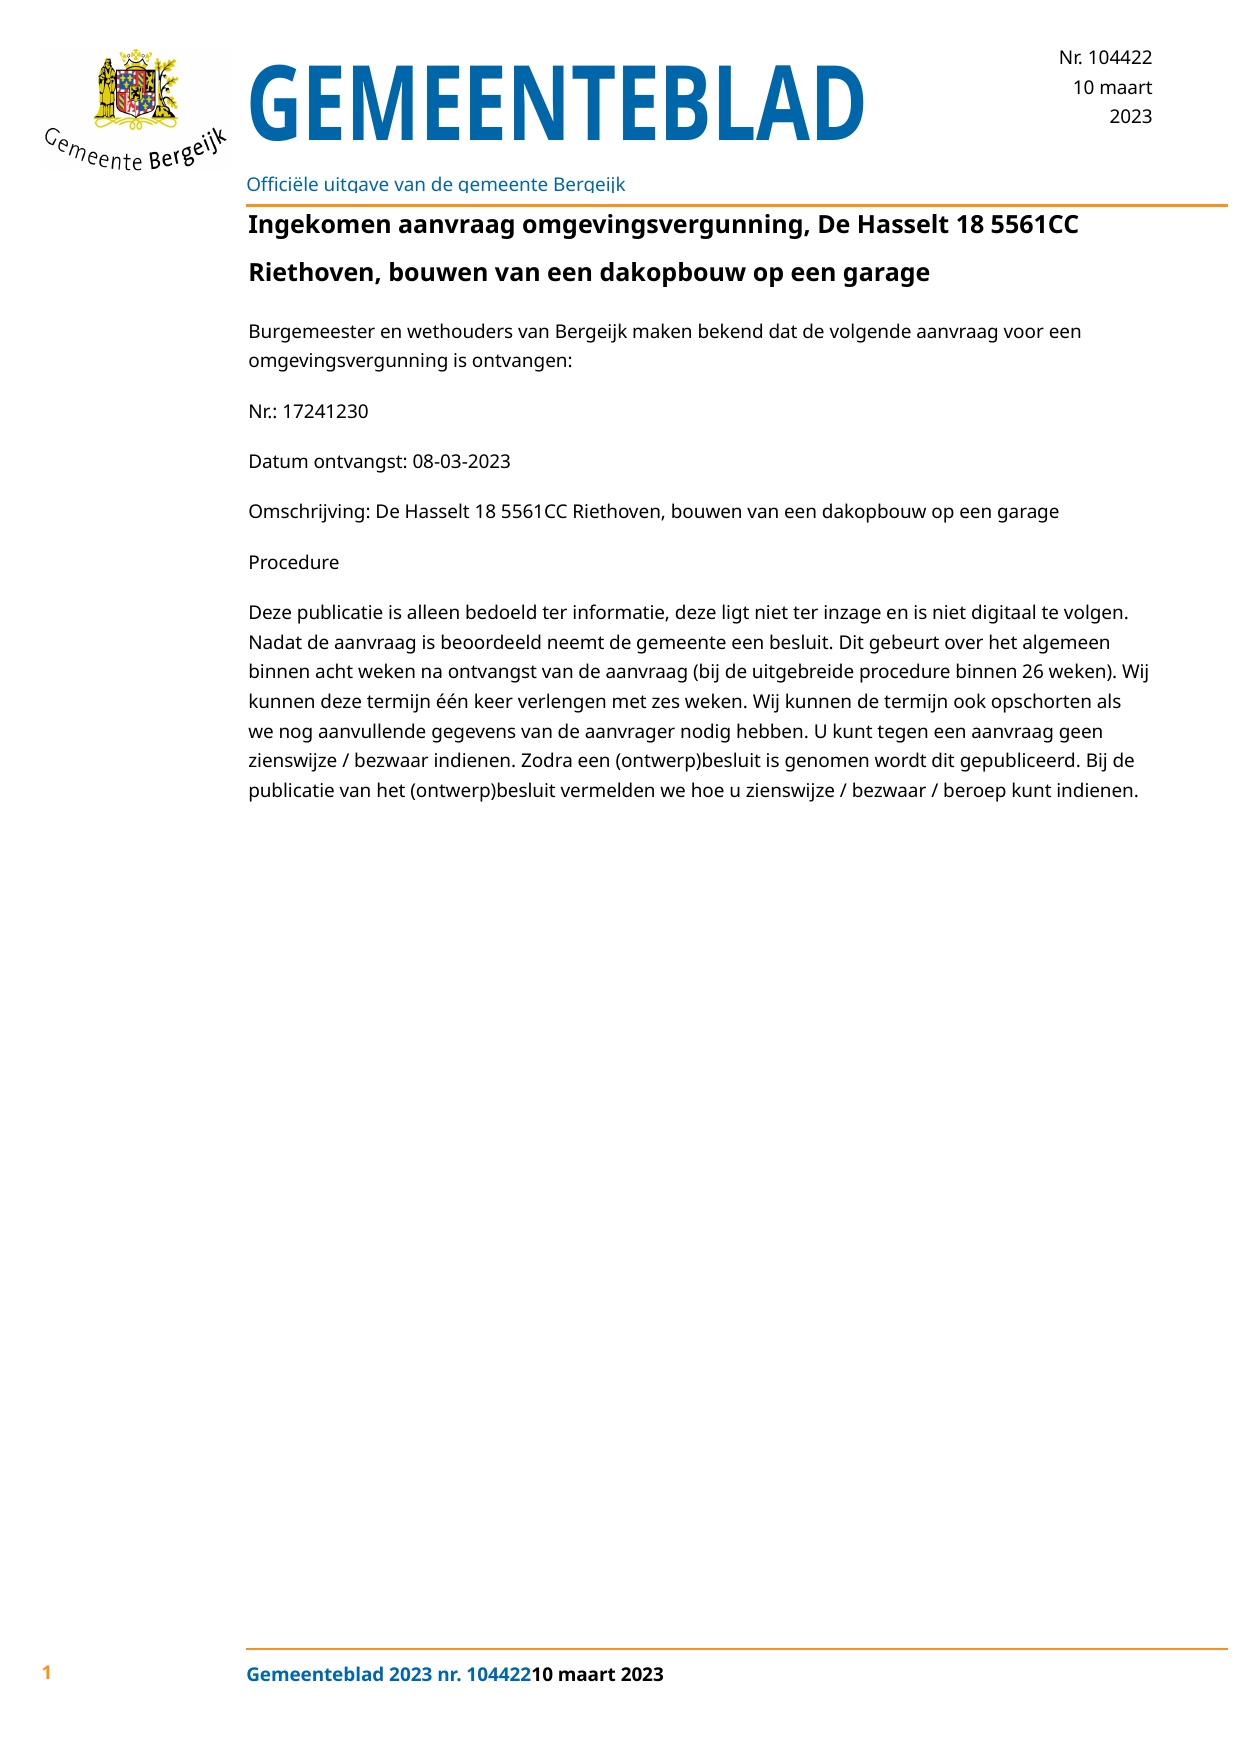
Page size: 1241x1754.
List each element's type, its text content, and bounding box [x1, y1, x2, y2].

text Procedure [248, 549, 1152, 575]
text Omschrijving: De Hasselt 18 5561CC Riethoven, bouwen van een dakopbouw op een garage [248, 499, 1152, 524]
picture [41, 47, 231, 172]
text Burgemeester en wethouders van Bergeijk maken bekend dat de volgende aanvraag voor een omgevingsvergunning is ontvangen: [248, 318, 1152, 373]
text Deze publicatie is alleen bedoeld ter informatie, deze ligt niet ter inzage en is niet digitaal te volgen. Nadat de aanvraag is beoordeeld neemt de gemeente een besluit. Dit gebeurt over het algemeen binnen acht weken na ontvangst van de aanvraag (bij de uitgebreide procedure binnen 26 weken). Wij kunnen deze termijn één keer verlengen met zes weken. Wij kunnen de termijn ook opschorten als we nog aanvullende gegevens van de aanvrager nodig hebben. U kunt tegen een aanvraag geen zienswijze / bezwaar indienen. Zodra een (ontwerp)besluit is genomen wordt dit gepubliceerd. Bij de publicatie van het (ontwerp)besluit vermelden we hoe u zienswijze / bezwaar / beroep kunt indienen. [248, 599, 1152, 803]
text Datum ontvangst: 08-03-2023 [248, 448, 1152, 474]
text Nr.: 17241230 [248, 398, 1152, 424]
text Ingekomen aanvraag omgevingsvergunning, De Hasselt 18 5561CC Riethoven, bouwen van een dakopbouw op een garage [248, 207, 1152, 288]
